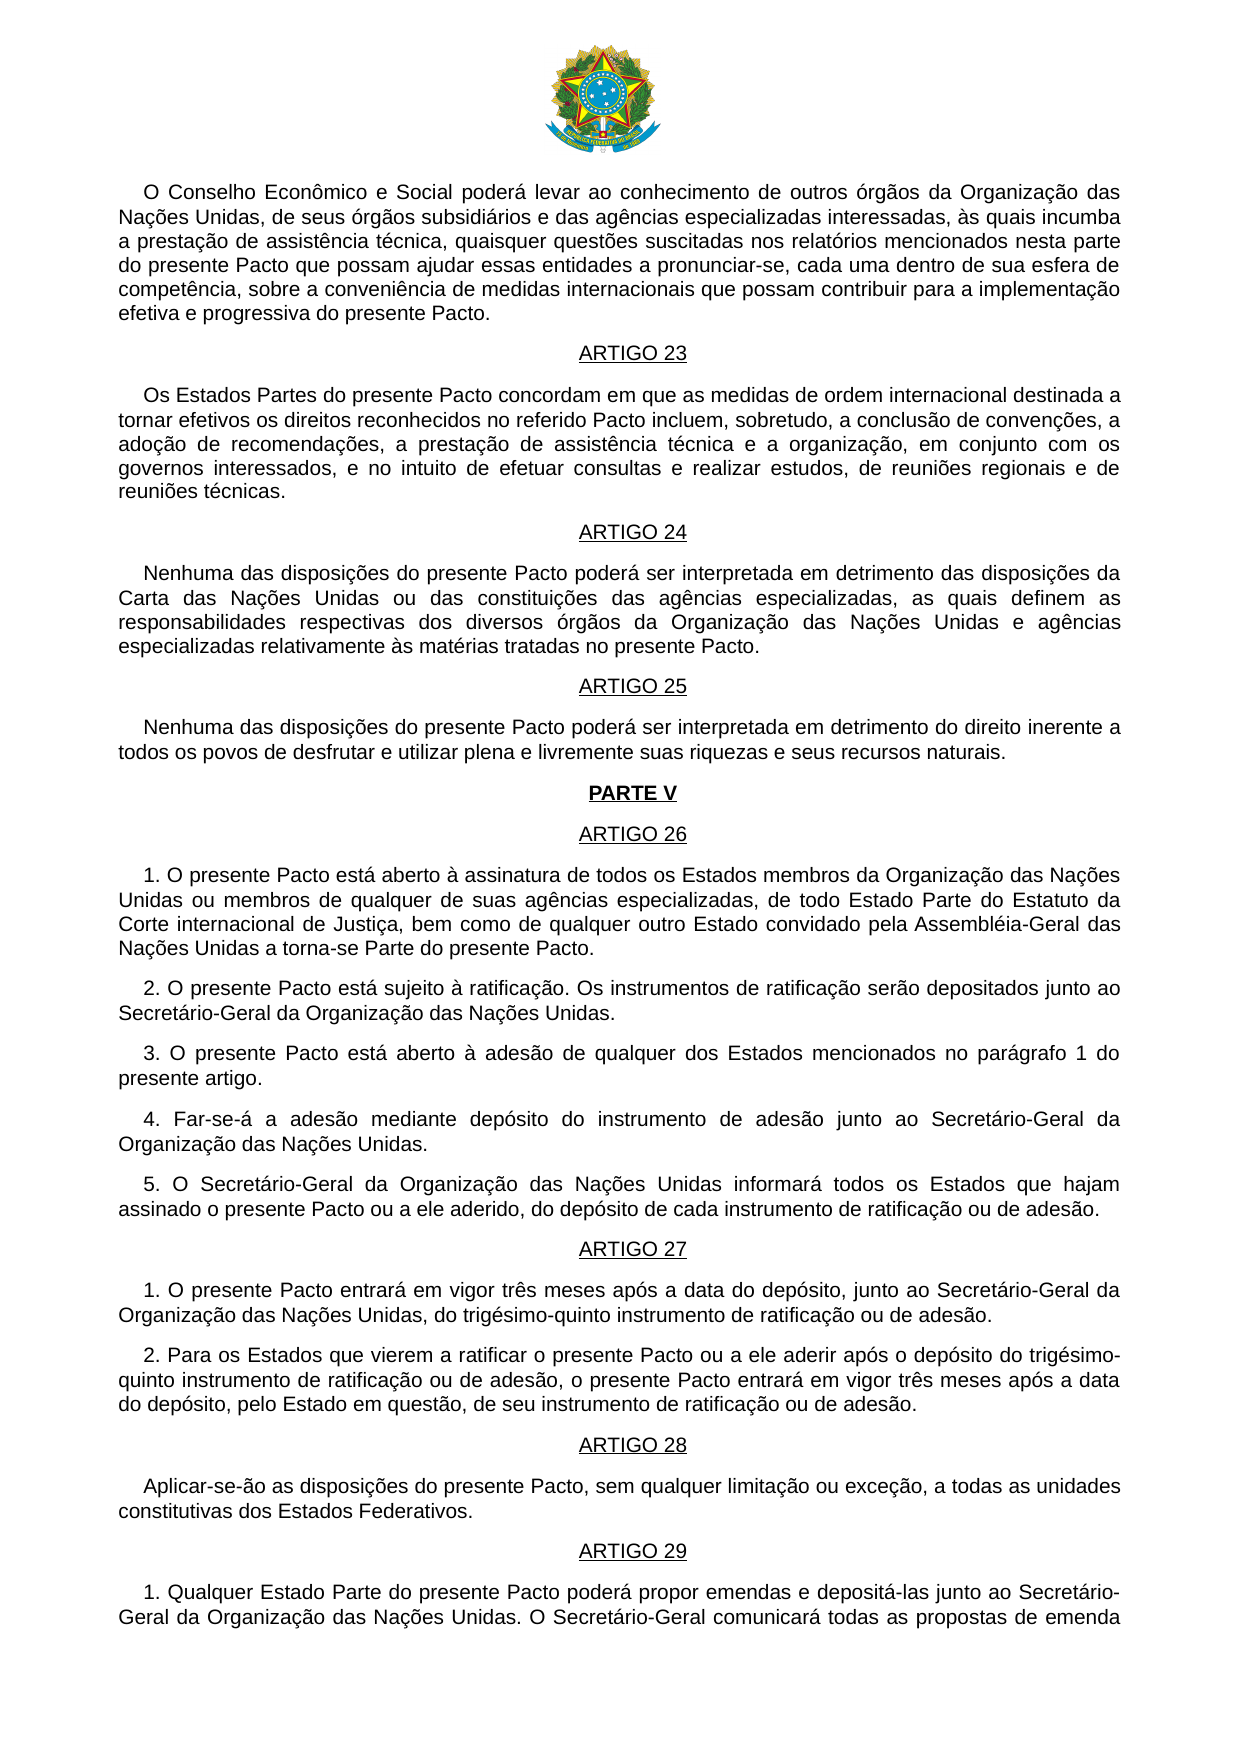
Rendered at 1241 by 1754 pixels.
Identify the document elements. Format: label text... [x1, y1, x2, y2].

text O Conselho Econômico e Social poderá levar ao conhecimento de outros órgãos da Organização das Nações Unidas, de seus órgãos subsidiários e das agências especializadas interessadas, às quais incumba a prestação de assistência técnica, quaisquer questões suscitadas nos relatórios mencionados nesta parte do presente Pacto que possam ajudar essas entidades a pronunciar-se, cada uma dentro de sua esfera de competência, sobre a conveniência de medidas internacionais que possam contribuir para a implementação efetiva e progressiva do presente Pacto. [118, 176, 1122, 325]
picture [544, 44, 662, 155]
text Aplicar-se-ão as disposições do presente Pacto, sem qualquer limitação ou exceção, a todas as unidades constitutivas dos Estados Federativos. [118, 1470, 1122, 1523]
text 3. O presente Pacto está aberto à adesão de qualquer dos Estados mencionados no parágrafo 1 do presente artigo. [118, 1037, 1122, 1090]
text PARTE V [118, 777, 1122, 805]
text Nenhuma das disposições do presente Pacto poderá ser interpretada em detrimento do direito inerente a todos os povos de desfrutar e utilizar plena e livremente suas riquezas e seus recursos naturais. [118, 711, 1122, 764]
text ARTIGO 27 [118, 1233, 1122, 1262]
text 4. Far-se-á a adesão mediante depósito do instrumento de adesão junto ao Secretário-Geral da Organização das Nações Unidas. [118, 1103, 1122, 1155]
text 1. O presente Pacto entrará em vigor três meses após a data do depósito, junto ao Secretário-Geral da Organização das Nações Unidas, do trigésimo-quinto instrumento de ratificação ou de adesão. [118, 1274, 1122, 1327]
text 2. O presente Pacto está sujeito à ratificação. Os instrumentos de ratificação serão depositados junto ao Secretário-Geral da Organização das Nações Unidas. [118, 972, 1122, 1025]
text Nenhuma das disposições do presente Pacto poderá ser interpretada em detrimento das disposições da Carta das Nações Unidas ou das constituições das agências especializadas, as quais definem as responsabilidades respectivas dos diversos órgãos da Organização das Nações Unidas e agências especializadas relativamente às matérias tratadas no presente Pacto. [118, 557, 1122, 658]
text ARTIGO 28 [118, 1429, 1122, 1457]
text ARTIGO 25 [118, 670, 1122, 699]
text ARTIGO 29 [118, 1535, 1122, 1564]
text ARTIGO 23 [118, 337, 1122, 366]
text 1. Qualquer Estado Parte do presente Pacto poderá propor emendas e depositá-las junto ao Secretário-Geral da Organização das Nações Unidas. O Secretário-Geral comunicará todas as propostas de emenda [118, 1576, 1122, 1629]
text 5. O Secretário-Geral da Organização das Nações Unidas informará todos os Estados que hajam assinado o presente Pacto ou a ele aderido, do depósito de cada instrumento de ratificação ou de adesão. [118, 1168, 1122, 1221]
text 2. Para os Estados que vierem a ratificar o presente Pacto ou a ele aderir após o depósito do trigésimo-quinto instrumento de ratificação ou de adesão, o presente Pacto entrará em vigor três meses após a data do depósito, pelo Estado em questão, de seu instrumento de ratificação ou de adesão. [118, 1339, 1122, 1416]
text Os Estados Partes do presente Pacto concordam em que as medidas de ordem internacional destinada a tornar efetivos os direitos reconhecidos no referido Pacto incluem, sobretudo, a conclusão de convenções, a adoção de recomendações, a prestação de assistência técnica e a organização, em conjunto com os governos interessados, e no intuito de efetuar consultas e realizar estudos, de reuniões regionais e de reuniões técnicas. [118, 379, 1122, 503]
text 1. O presente Pacto está aberto à assinatura de todos os Estados membros da Organização das Nações Unidas ou membros de qualquer de suas agências especializadas, de todo Estado Parte do Estatuto da Corte internacional de Justiça, bem como de qualquer outro Estado convidado pela Assembléia-Geral das Nações Unidas a torna-se Parte do presente Pacto. [118, 859, 1122, 960]
text ARTIGO 26 [118, 818, 1122, 847]
text ARTIGO 24 [118, 516, 1122, 544]
